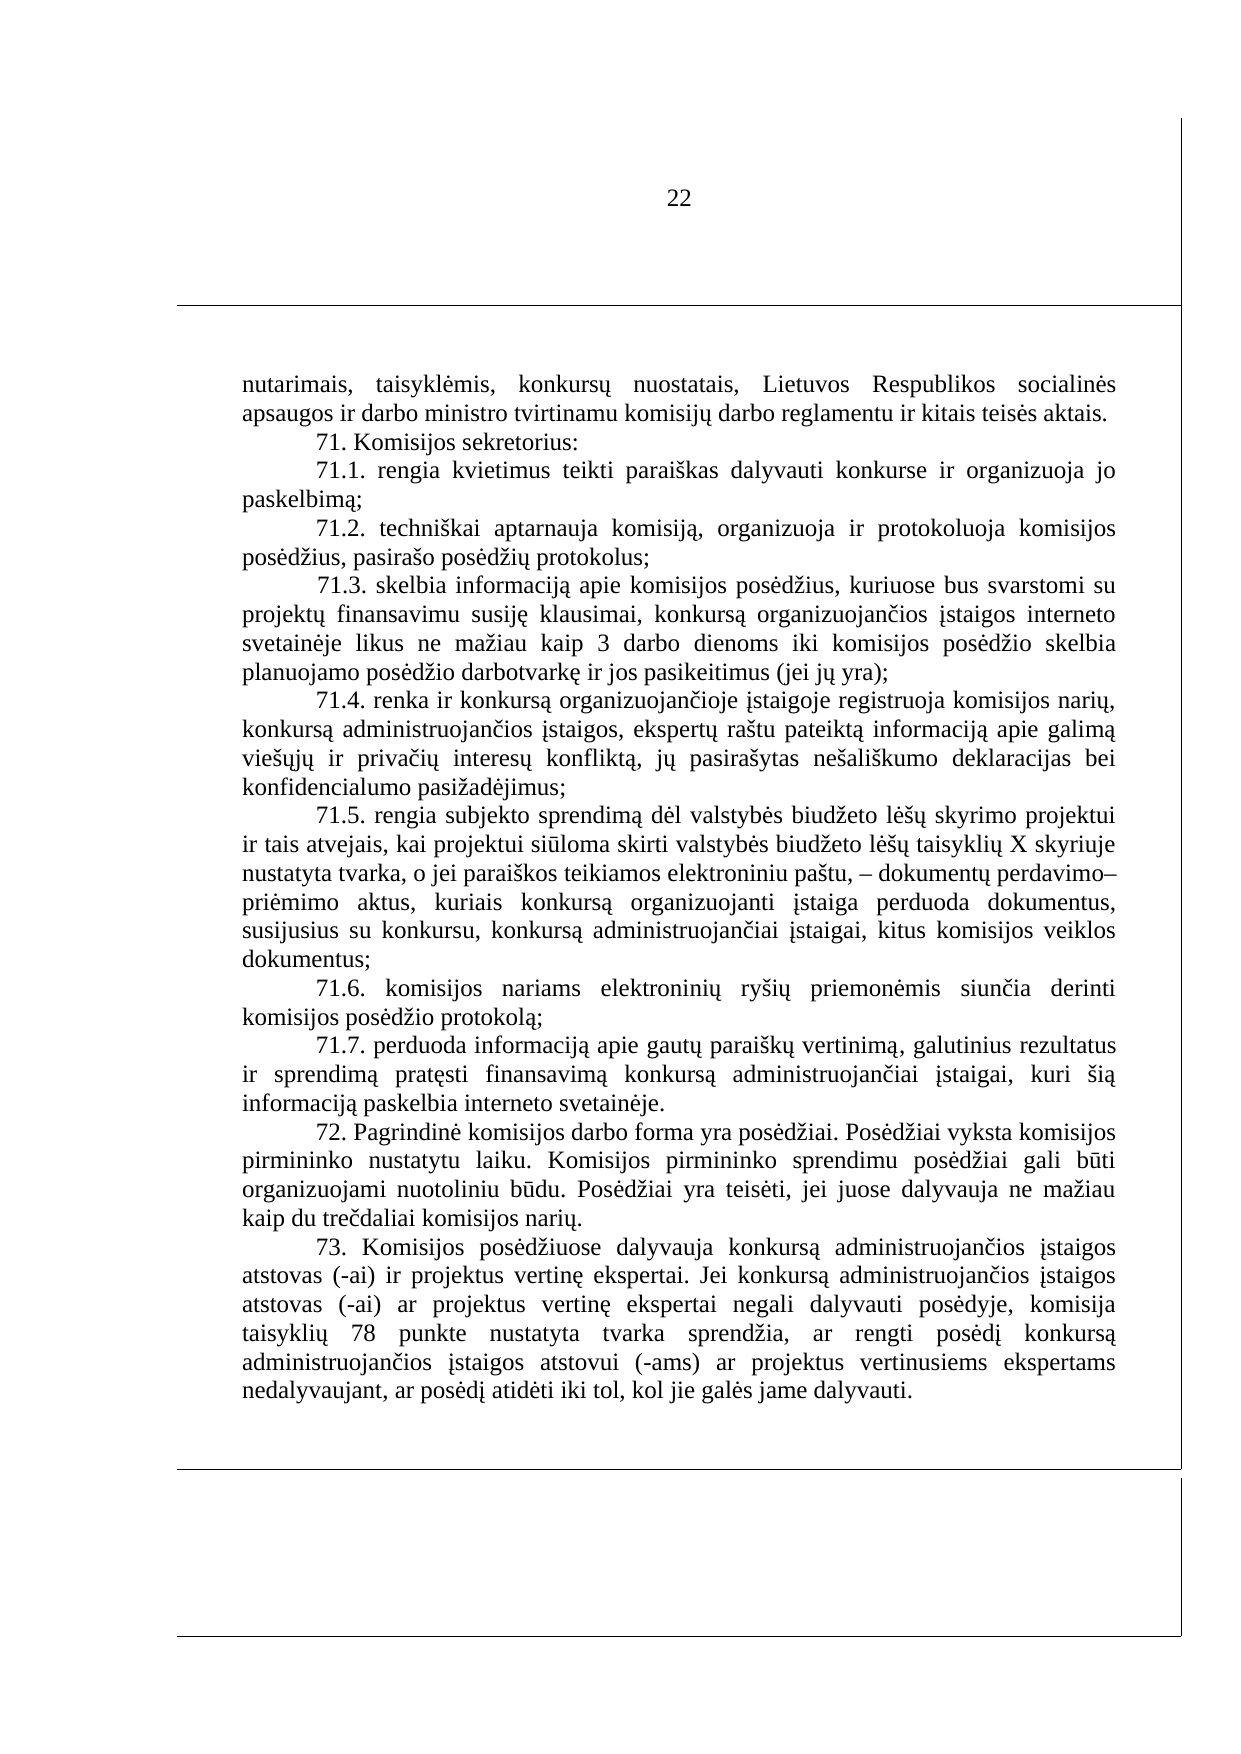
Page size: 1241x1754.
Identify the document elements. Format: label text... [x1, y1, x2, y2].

text 72. Pagrindinė komisijos darbo forma yra posėdžiai. Posėdžiai vyksta komisijos pirmininko nustatytu laiku. Komisijos pirmininko sprendimu posėdžiai gali būti organizuojami nuotoliniu būdu. Posėdžiai yra teisėti, jei juose dalyvauja ne mažiau kaip du trečdaliai komisijos narių. [177, 1117, 1181, 1232]
text 71.7. perduoda informaciją apie gautų paraiškų vertinimą, galutinius rezultatus ir sprendimą pratęsti finansavimą konkursą administruojančiai įstaigai, kuri šią informaciją paskelbia interneto svetainėje. [177, 1031, 1181, 1117]
text nutarimais, taisyklėmis, konkursų nuostatais, Lietuvos Respublikos socialinės apsaugos ir darbo ministro tvirtinamu komisijų darbo reglamentu ir kitais teisės aktais. [177, 305, 1181, 427]
text 73. Komisijos posėdžiuose dalyvauja konkursą administruojančios įstaigos atstovas (-ai) ir projektus vertinę ekspertai. Jei konkursą administruojančios įstaigos atstovas (-ai) ar projektus vertinę ekspertai negali dalyvauti posėdyje, komisija taisyklių 78 punkte nustatyta tvarka sprendžia, ar rengti posėdį konkursą administruojančios įstaigos atstovui (-ams) ar projektus vertinusiems ekspertams nedalyvaujant, ar posėdį atidėti iki tol, kol jie galės jame dalyvauti. [177, 1232, 1181, 1469]
text 71.3. skelbia informaciją apie komisijos posėdžius, kuriuose bus svarstomi su projektų finansavimu susiję klausimai, konkursą organizuojančios įstaigos interneto svetainėje likus ne mažiau kaip 3 darbo dienoms iki komisijos posėdžio skelbia planuojamo posėdžio darbotvarkę ir jos pasikeitimus (jei jų yra); [177, 571, 1181, 686]
text 71.2. techniškai aptarnauja komisiją, organizuoja ir protokoluoja komisijos posėdžius, pasirašo posėdžių protokolus; [177, 513, 1181, 571]
text 71.6. komisijos nariams elektroninių ryšių priemonėmis siunčia derinti komisijos posėdžio protokolą; [177, 973, 1181, 1031]
text 71. Komisijos sekretorius: [177, 427, 1181, 456]
text 71.4. renka ir konkursą organizuojančioje įstaigoje registruoja komisijos narių, konkursą administruojančios įstaigos, ekspertų raštu pateiktą informaciją apie galimą viešųjų ir privačių interesų konfliktą, jų pasirašytas nešališkumo deklaracijas bei konfidencialumo pasižadėjimus; [177, 686, 1181, 801]
text 71.5. rengia subjekto sprendimą dėl valstybės biudžeto lėšų skyrimo projektui ir tais atvejais, kai projektui siūloma skirti valstybės biudžeto lėšų taisyklių X skyriuje nustatyta tvarka, o jei paraiškos teikiamos elektroniniu paštu, – dokumentų perdavimo–priėmimo aktus, kuriais konkursą organizuojanti įstaiga perduoda dokumentus, susijusius su konkursu, konkursą administruojančiai įstaigai, kitus komisijos veiklos dokumentus; [177, 801, 1181, 973]
text 71.1. rengia kvietimus teikti paraiškas dalyvauti konkurse ir organizuoja jo paskelbimą; [177, 456, 1181, 513]
